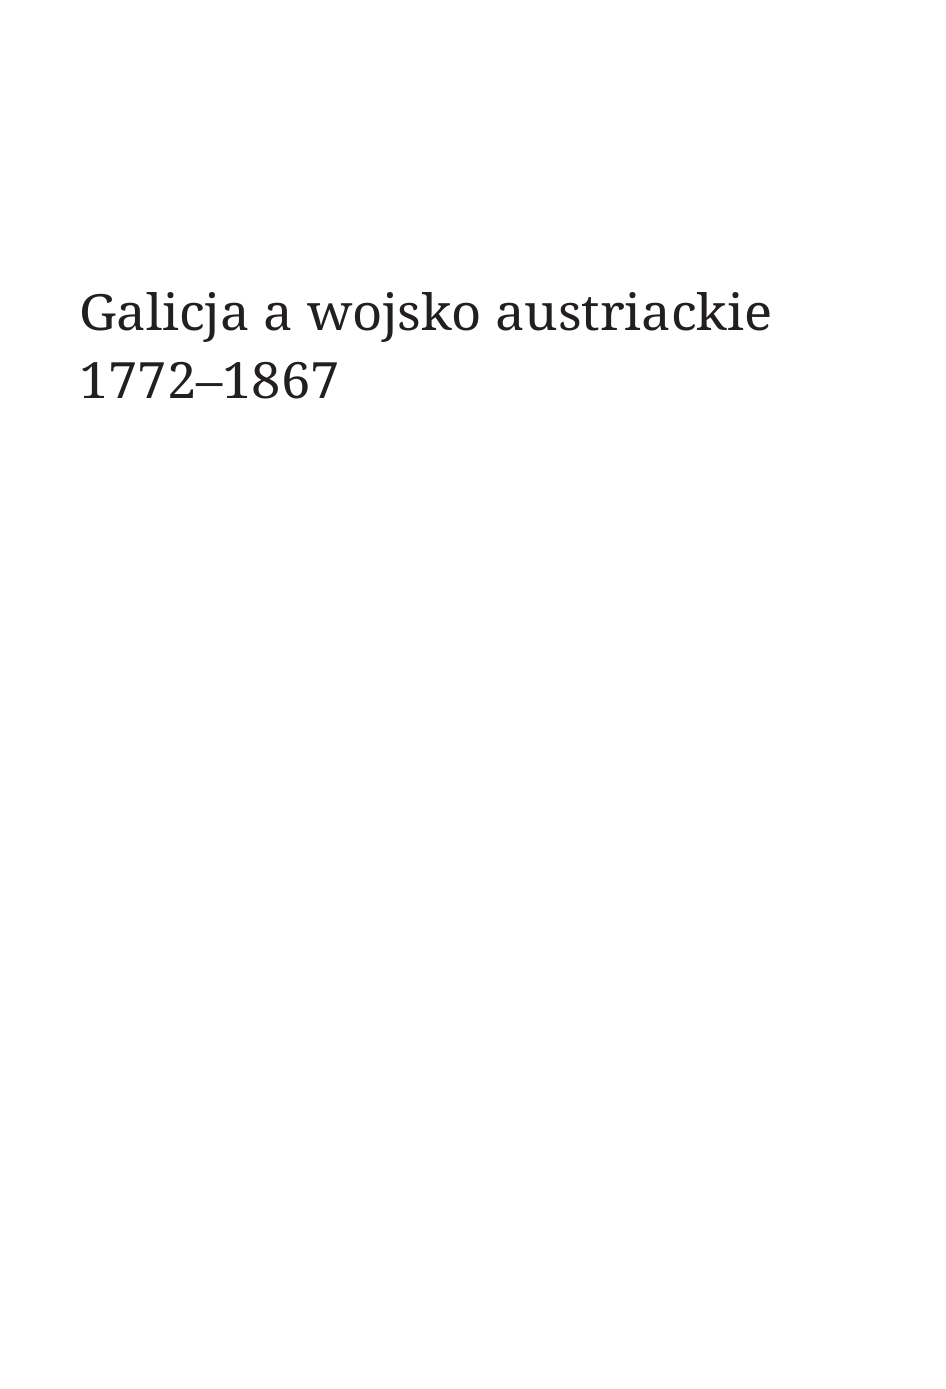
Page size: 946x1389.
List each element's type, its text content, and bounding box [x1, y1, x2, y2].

text Galicja a wojsko austriackie 1772–1867 [79, 277, 879, 413]
